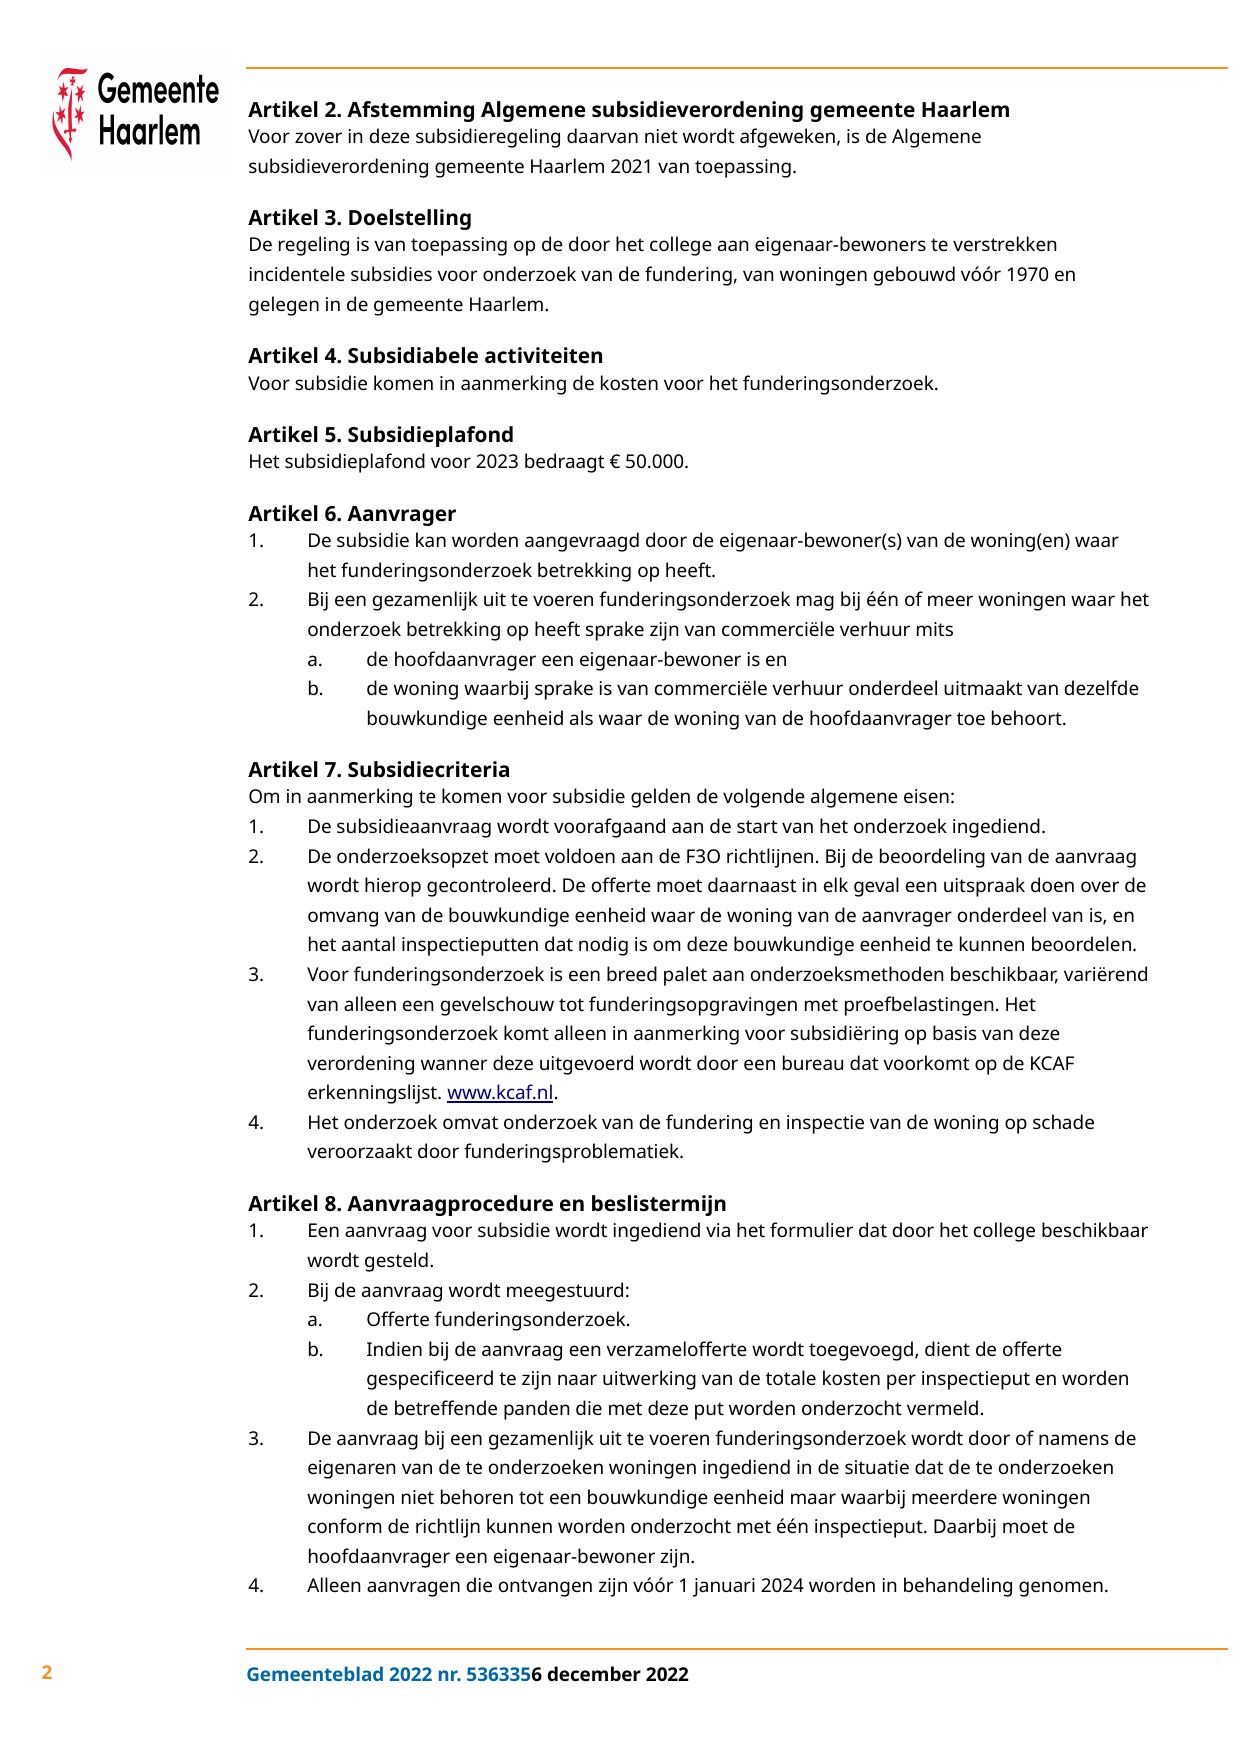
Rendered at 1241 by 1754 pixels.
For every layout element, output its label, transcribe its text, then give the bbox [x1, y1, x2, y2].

text Het subsidieplafond voor 2023 bedraagt € 50.000. [248, 448, 1152, 474]
text Artikel 2. Afstemming Algemene subsidieverordening gemeente Haarlem [248, 95, 1152, 123]
text De regeling is van toepassing op de door het college aan eigenaar-bewoners te verstrekken incidentele subsidies voor onderzoek van de fundering, van woningen gebouwd vóór 1970 en gelegen in de gemeente Haarlem. [248, 232, 1152, 317]
list Bij een gezamenlijk uit te voeren funderingsonderzoek mag bij één of meer woningen waar het onderzoek betrekking op heeft sprake zijn van commerciële verhuur mits [248, 587, 1152, 642]
list De subsidieaanvraag wordt voorafgaand aan de start van het onderzoek ingediend. [248, 813, 1152, 839]
text Artikel 5. Subsidieplafond [248, 420, 1152, 448]
text Artikel 3. Doelstelling [248, 203, 1152, 232]
text Voor subsidie komen in aanmerking de kosten voor het funderingsonderzoek. [248, 370, 1152, 395]
list Indien bij de aanvraag een verzamelofferte wordt toegevoegd, dient de offerte gespecificeerd te zijn naar uitwerking van de totale kosten per inspectieput en worden de betreffende panden die met deze put worden onderzocht vermeld. [307, 1336, 1152, 1421]
list Voor funderingsonderzoek is een breed palet aan onderzoeksmethoden beschikbaar, variërend van alleen een gevelschouw tot funderingsopgravingen met proefbelastingen. Het funderingsonderzoek komt alleen in aanmerking voor subsidiëring op basis van deze verordening wanner deze uitgevoerd wordt door een bureau dat voorkomt op de KCAF erkenningslijst. www.kcaf.nl. [248, 961, 1152, 1105]
list Het onderzoek omvat onderzoek van de fundering en inspectie van de woning op schade veroorzaakt door funderingsproblematiek. [248, 1109, 1152, 1164]
text Artikel 4. Subsidiabele activiteiten [248, 341, 1152, 370]
list Een aanvraag voor subsidie wordt ingediend via het formulier dat door het college beschikbaar wordt gesteld. [248, 1218, 1152, 1273]
text Artikel 6. Aanvrager [248, 499, 1152, 527]
list de hoofdaanvrager een eigenaar-bewoner is en [307, 646, 1152, 671]
list de woning waarbij sprake is van commerciële verhuur onderdeel uitmaakt van dezelfde bouwkundige eenheid als waar de woning van de hoofdaanvrager toe behoort. [307, 675, 1152, 731]
list De aanvraag bij een gezamenlijk uit te voeren funderingsonderzoek wordt door of namens de eigenaren van de te onderzoeken woningen ingediend in de situatie dat de te onderzoeken woningen niet behoren tot een bouwkundige eenheid maar waarbij meerdere woningen conform de richtlijn kunnen worden onderzocht met één inspectieput. Daarbij moet de hoofdaanvrager een eigenaar-bewoner zijn. [248, 1425, 1152, 1569]
picture [41, 47, 231, 172]
text Artikel 8. Aanvraagprocedure en beslistermijn [248, 1189, 1152, 1218]
list Offerte funderingsonderzoek. [307, 1306, 1152, 1332]
list De subsidie kan worden aangevraagd door de eigenaar-bewoner(s) van de woning(en) waar het funderingsonderzoek betrekking op heeft. [248, 527, 1152, 583]
text Artikel 7. Subsidiecriteria [248, 755, 1152, 784]
list De onderzoeksopzet moet voldoen aan de F3O richtlijnen. Bij de beoordeling van de aanvraag wordt hierop gecontroleerd. De offerte moet daarnaast in elk geval een uitspraak doen over de omvang van de bouwkundige eenheid waar de woning van de aanvrager onderdeel van is, en het aantal inspectieputten dat nodig is om deze bouwkundige eenheid te kunnen beoordelen. [248, 843, 1152, 957]
text Voor zover in deze subsidieregeling daarvan niet wordt afgeweken, is de Algemene subsidieverordening gemeente Haarlem 2021 van toepassing. [248, 123, 1152, 178]
list Bij de aanvraag wordt meegestuurd: [248, 1277, 1152, 1302]
list Alleen aanvragen die ontvangen zijn vóór 1 januari 2024 worden in behandeling genomen. [248, 1573, 1152, 1598]
text Om in aanmerking te komen voor subsidie gelden de volgende algemene eisen: [248, 784, 1152, 809]
